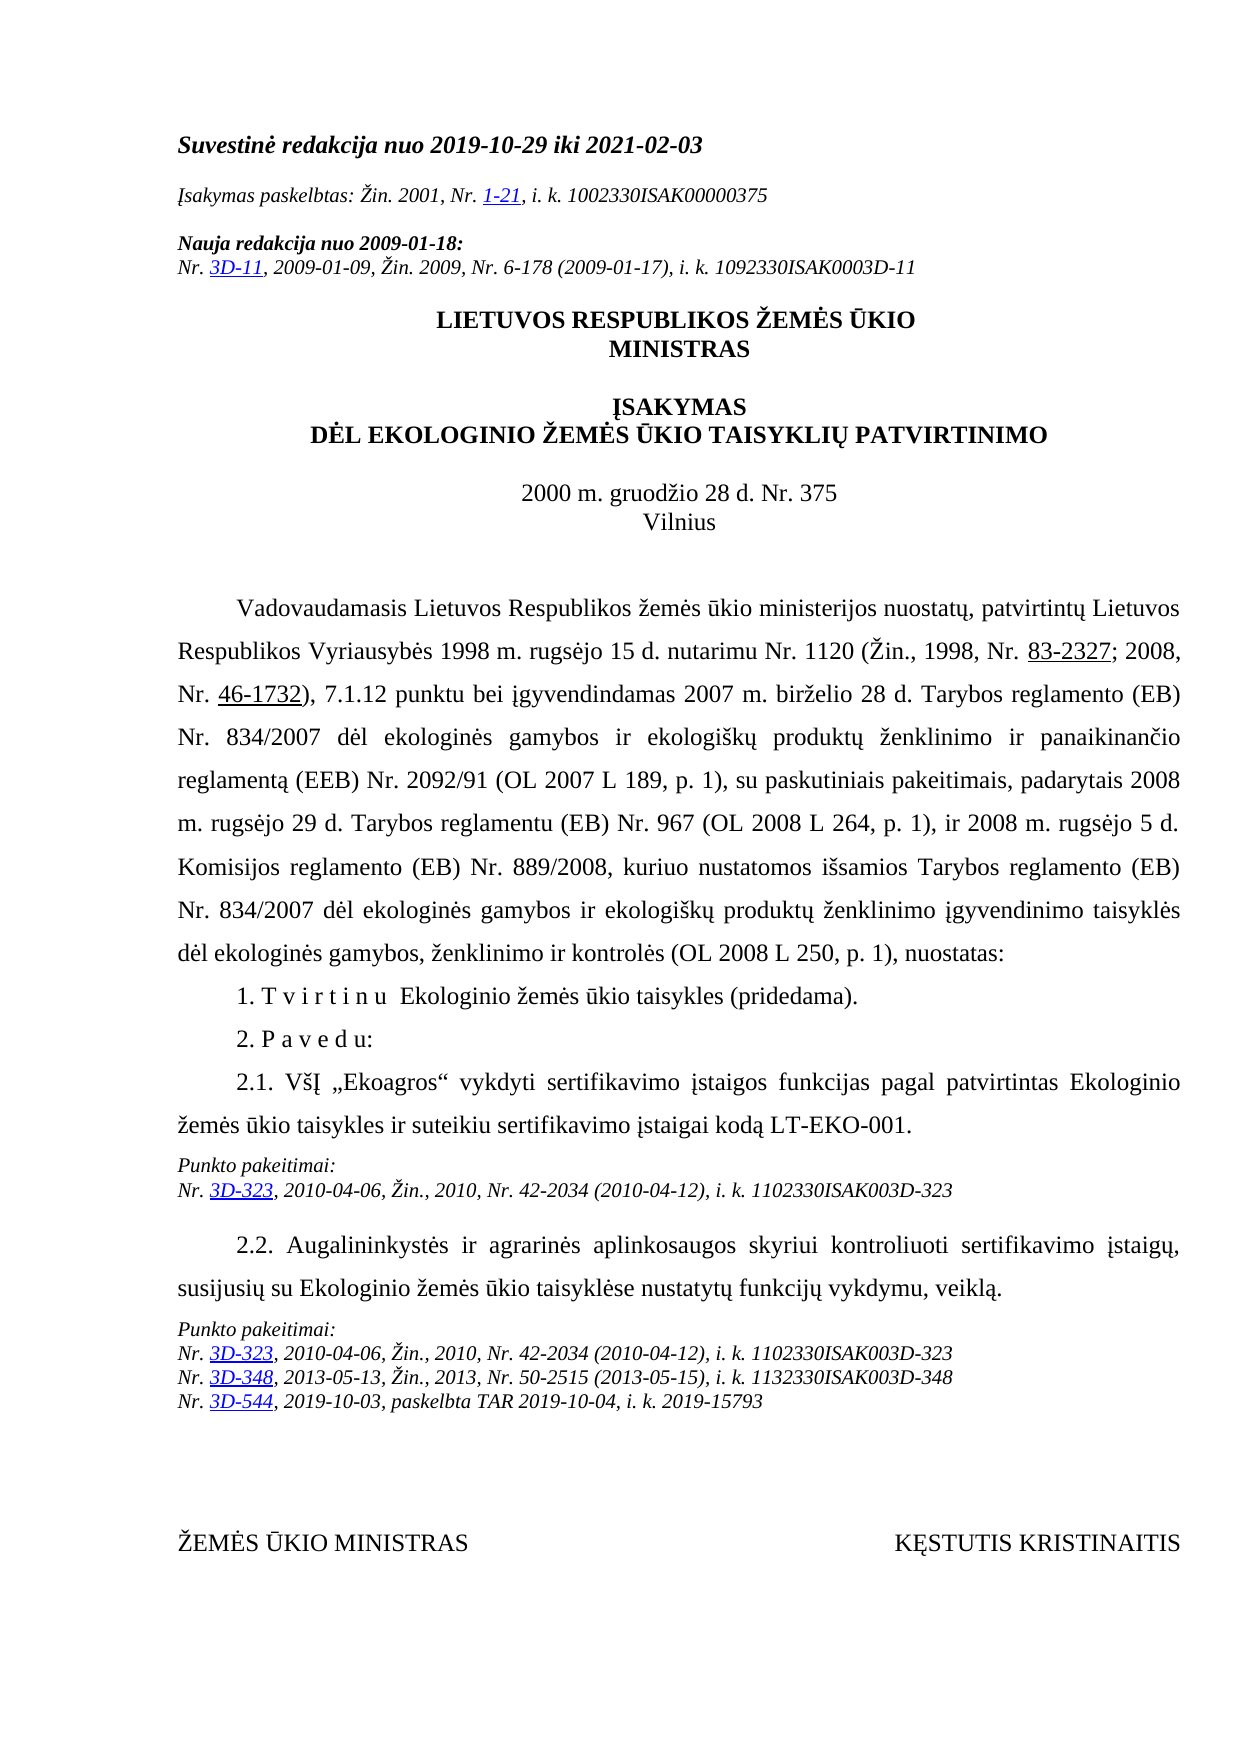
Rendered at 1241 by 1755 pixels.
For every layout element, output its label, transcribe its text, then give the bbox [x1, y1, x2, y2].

text Nr. 3D-323, 2010-04-06, Žin., 2010, Nr. 42-2034 (2010-04-12), i. k. 1102330ISAK003D-323 [177, 1177, 1181, 1202]
text DĖL EKOLOGINIO ŽEMĖS ŪKIO TAISYKLIŲ PATVIRTINIMO [177, 420, 1181, 449]
text Nr. 3D-323, 2010-04-06, Žin., 2010, Nr. 42-2034 (2010-04-12), i. k. 1102330ISAK003D-323 [177, 1341, 1181, 1365]
text Nr. 3D-348, 2013-05-13, Žin., 2013, Nr. 50-2515 (2013-05-15), i. k. 1132330ISAK003D-348 [177, 1365, 1181, 1389]
text Suvestinė redakcija nuo 2019-10-29 iki 2021-02-03 [177, 130, 1181, 159]
text 1. Tvirtinu Ekologinio žemės ūkio taisykles (pridedama). [177, 981, 1181, 1010]
text MINISTRAS [177, 334, 1181, 363]
text 2. Pavedu: [177, 1024, 1181, 1053]
text Vadovaudamasis Lietuvos Respublikos žemės ūkio ministerijos nuostatų, patvirtintų Lietuvos Respublikos Vyriausybės 1998 m. rugsėjo 15 d. nutarimu Nr. 1120 (Žin., 1998, Nr. 83-2327; 2008, Nr. 46-1732), 7.1.12 punktu bei įgyvendindamas 2007 m. birželio 28 d. Tarybos reglamento (EB) Nr. 834/2007 dėl ekologinės gamybos ir ekologiškų produktų ženklinimo ir panaikinančio reglamentą (EEB) Nr. 2092/91 (OL 2007 L 189, p. 1), su paskutiniais pakeitimais, padarytais 2008 m. rugsėjo 29 d. Tarybos reglamentu (EB) Nr. 967 (OL 2008 L 264, p. 1), ir 2008 m. rugsėjo 5 d. Komisijos reglamento (EB) Nr. 889/2008, kuriuo nustatomos išsamios Tarybos reglamento (EB) Nr. 834/2007 dėl ekologinės gamybos ir ekologiškų produktų ženklinimo įgyvendinimo taisyklės dėl ekologinės gamybos, ženklinimo ir kontrolės (OL 2008 L 250, p. 1), nuostatas: [177, 593, 1181, 967]
text LIETUVOS RESPUBLIKOS ŽEMĖS ŪKIO [177, 305, 1181, 334]
text Punkto pakeitimai: [177, 1317, 1181, 1341]
text ŽEMĖS ŪKIO MINISTRAS KĘSTUTIS KRISTINAITIS [177, 1528, 1181, 1557]
text Vilnius [177, 507, 1181, 535]
text 2000 m. gruodžio 28 d. Nr. 375 [177, 478, 1181, 507]
text Punkto pakeitimai: [177, 1153, 1181, 1177]
text Nr. 3D-544, 2019-10-03, paskelbta TAR 2019-10-04, i. k. 2019-15793 [177, 1389, 1181, 1413]
text Įsakymas paskelbtas: Žin. 2001, Nr. 1-21, i. k. 1002330ISAK00000375 [177, 183, 1181, 207]
text Nauja redakcija nuo 2009-01-18: [177, 231, 1181, 255]
text Nr. 3D-11, 2009-01-09, Žin. 2009, Nr. 6-178 (2009-01-17), i. k. 1092330ISAK0003D-11 [177, 255, 1181, 279]
text 2.2. Augalininkystės ir agrarinės aplinkosaugos skyriui kontroliuoti sertifikavimo įstaigų, susijusių su Ekologinio žemės ūkio taisyklėse nustatytų funkcijų vykdymu, veiklą. [177, 1230, 1181, 1302]
text 2.1. VšĮ „Ekoagros“ vykdyti sertifikavimo įstaigos funkcijas pagal patvirtintas Ekologinio žemės ūkio taisykles ir suteikiu sertifikavimo įstaigai kodą LT-EKO-001. [177, 1067, 1181, 1139]
text ĮSAKYMAS [177, 392, 1181, 420]
